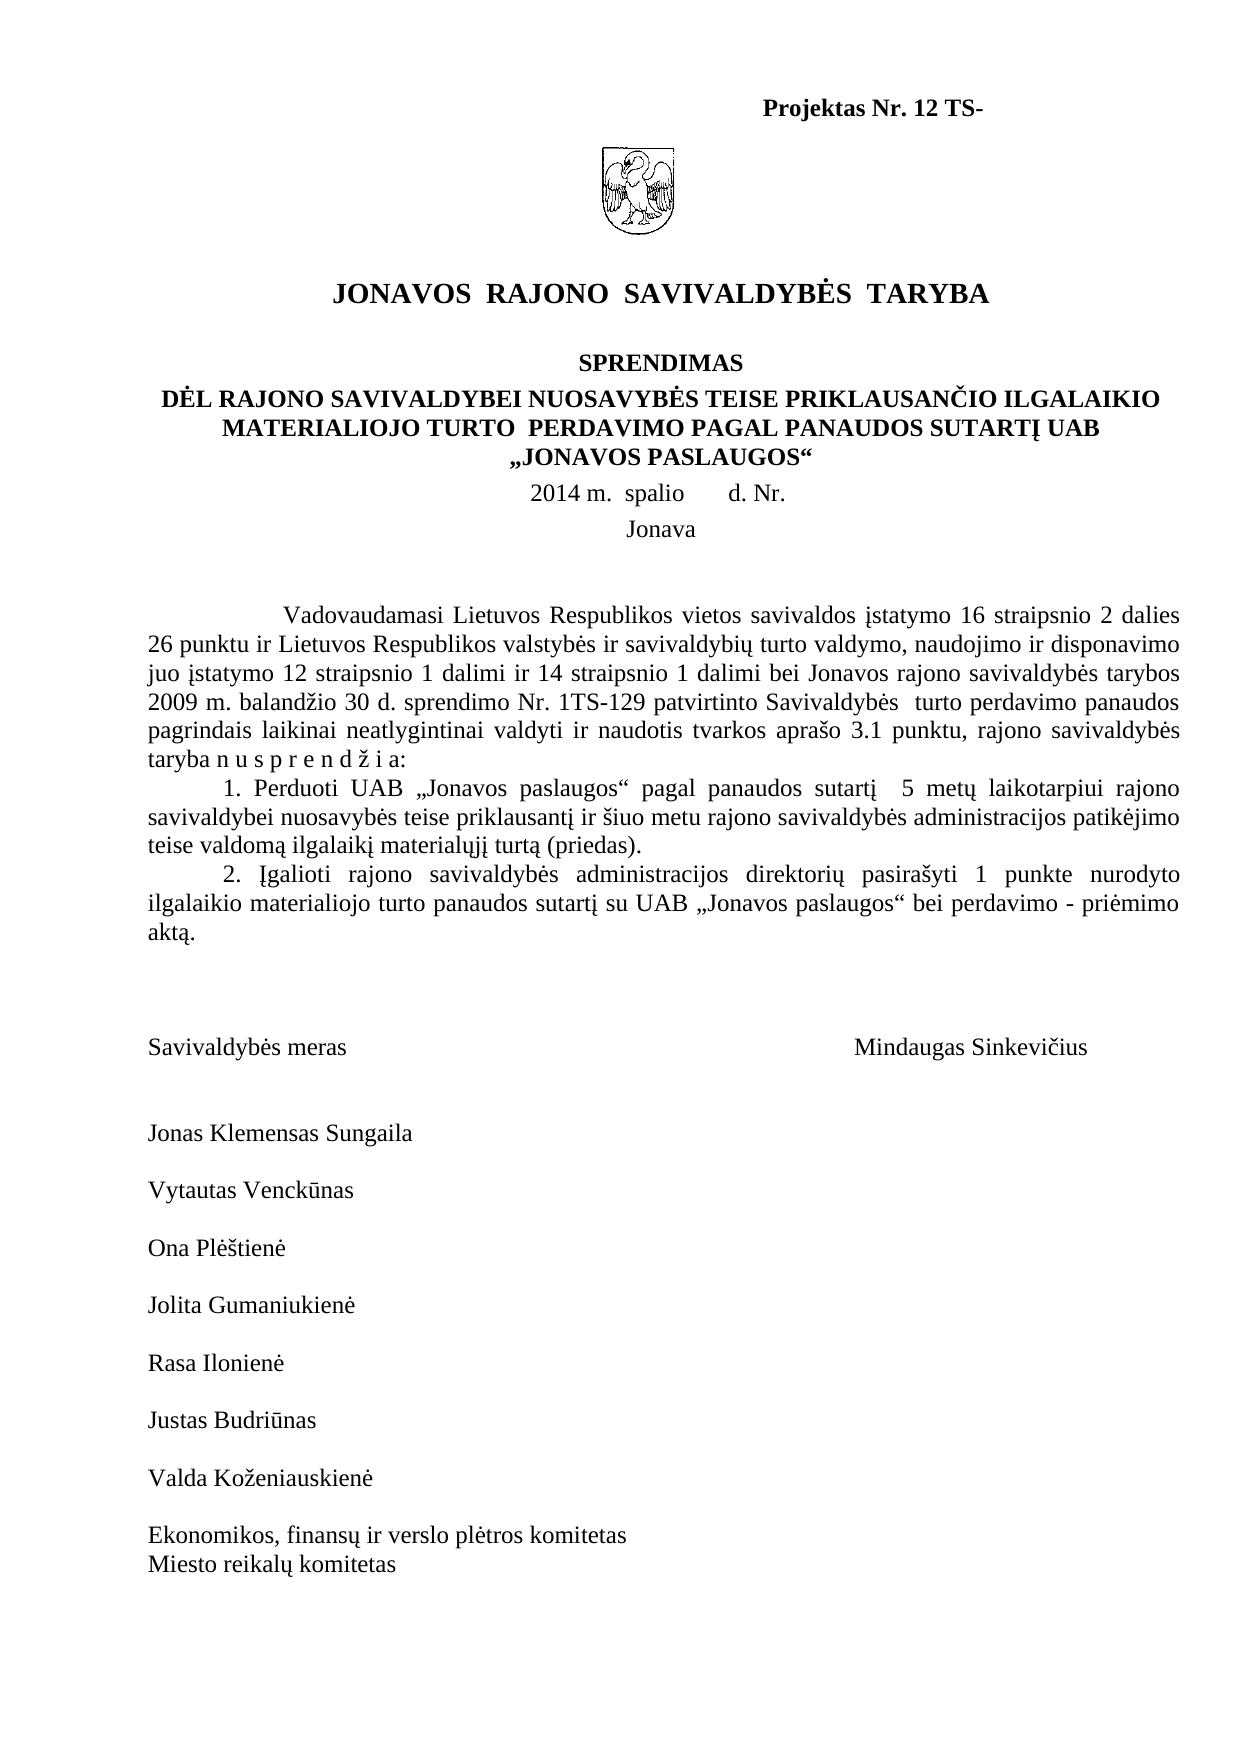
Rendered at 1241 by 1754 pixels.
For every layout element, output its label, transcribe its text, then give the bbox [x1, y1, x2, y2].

table_cell Jonava [148, 507, 1174, 543]
text Jolita Gumaniukienė [148, 1290, 1181, 1319]
text Savivaldybės meras Mindaugas Sinkevičius [148, 1032, 1181, 1060]
text Vadovaudamasi Lietuvos Respublikos vietos savivaldos įstatymo 16 straipsnio 2 dalies 26 punktu ir Lietuvos Respublikos valstybės ir savivaldybių turto valdymo, naudojimo ir disponavimo juo įstatymo 12 straipsnio 1 dalimi ir 14 straipsnio 1 dalimi bei Jonavos rajono savivaldybės tarybos 2009 m. balandžio 30 d. sprendimo Nr. 1TS-129 patvirtinto Savivaldybės turto perdavimo panaudos pagrindais laikinai neatlygintinai valdyti ir naudotis tvarkos aprašo 3.1 punktu, rajono savivaldybės taryba n u s p r e n d ž i a: [148, 600, 1181, 773]
text Valda Koženiauskienė [148, 1463, 1181, 1492]
text Rasa Ilonienė [148, 1348, 1181, 1377]
table_cell 2014 m. spalio d. Nr. [148, 471, 1174, 507]
text 2. Įgalioti rajono savivaldybės administracijos direktorių pasirašyti 1 punkte nurodyto ilgalaikio materialiojo turto panaudos sutartį su UAB „Jonavos paslaugos“ bei perdavimo - priėmimo aktą. [148, 859, 1181, 945]
text Ona Plėštienė [148, 1233, 1181, 1262]
text Ekonomikos, finansų ir verslo plėtros komitetas [148, 1520, 1181, 1549]
text Jonas Klemensas Sungaila [148, 1118, 1181, 1147]
table_cell DĖL RAJONO SAVIVALDYBEI NUOSAVYBĖS TEISE PRIKLAUSANČIO ILGALAIKIO MATERIALIOJO TURTO PERDAVIMO PAGAL PANAUDOS SUTARTĮ uab „jonavos paslaugos“ [148, 377, 1174, 471]
text 1. Perduoti UAB „Jonavos paslaugos“ pagal panaudos sutartį 5 metų laikotarpiui rajono savivaldybei nuosavybės teise priklausantį ir šiuo metu rajono savivaldybės administracijos patikėjimo teise valdomą ilgalaikį materialųjį turtą (priedas). [148, 773, 1181, 859]
text Vytautas Venckūnas [148, 1175, 1181, 1204]
text Projektas Nr. 12 TS- [763, 93, 1126, 122]
table_cell SPRENDIMAS [148, 310, 1174, 377]
text Justas Budriūnas [148, 1405, 1181, 1434]
text Miesto reikalų komitetas [148, 1549, 1181, 1578]
table_header JONAVOS RAJONO SAVIVALDYBĖS TARYBA [148, 277, 1174, 310]
